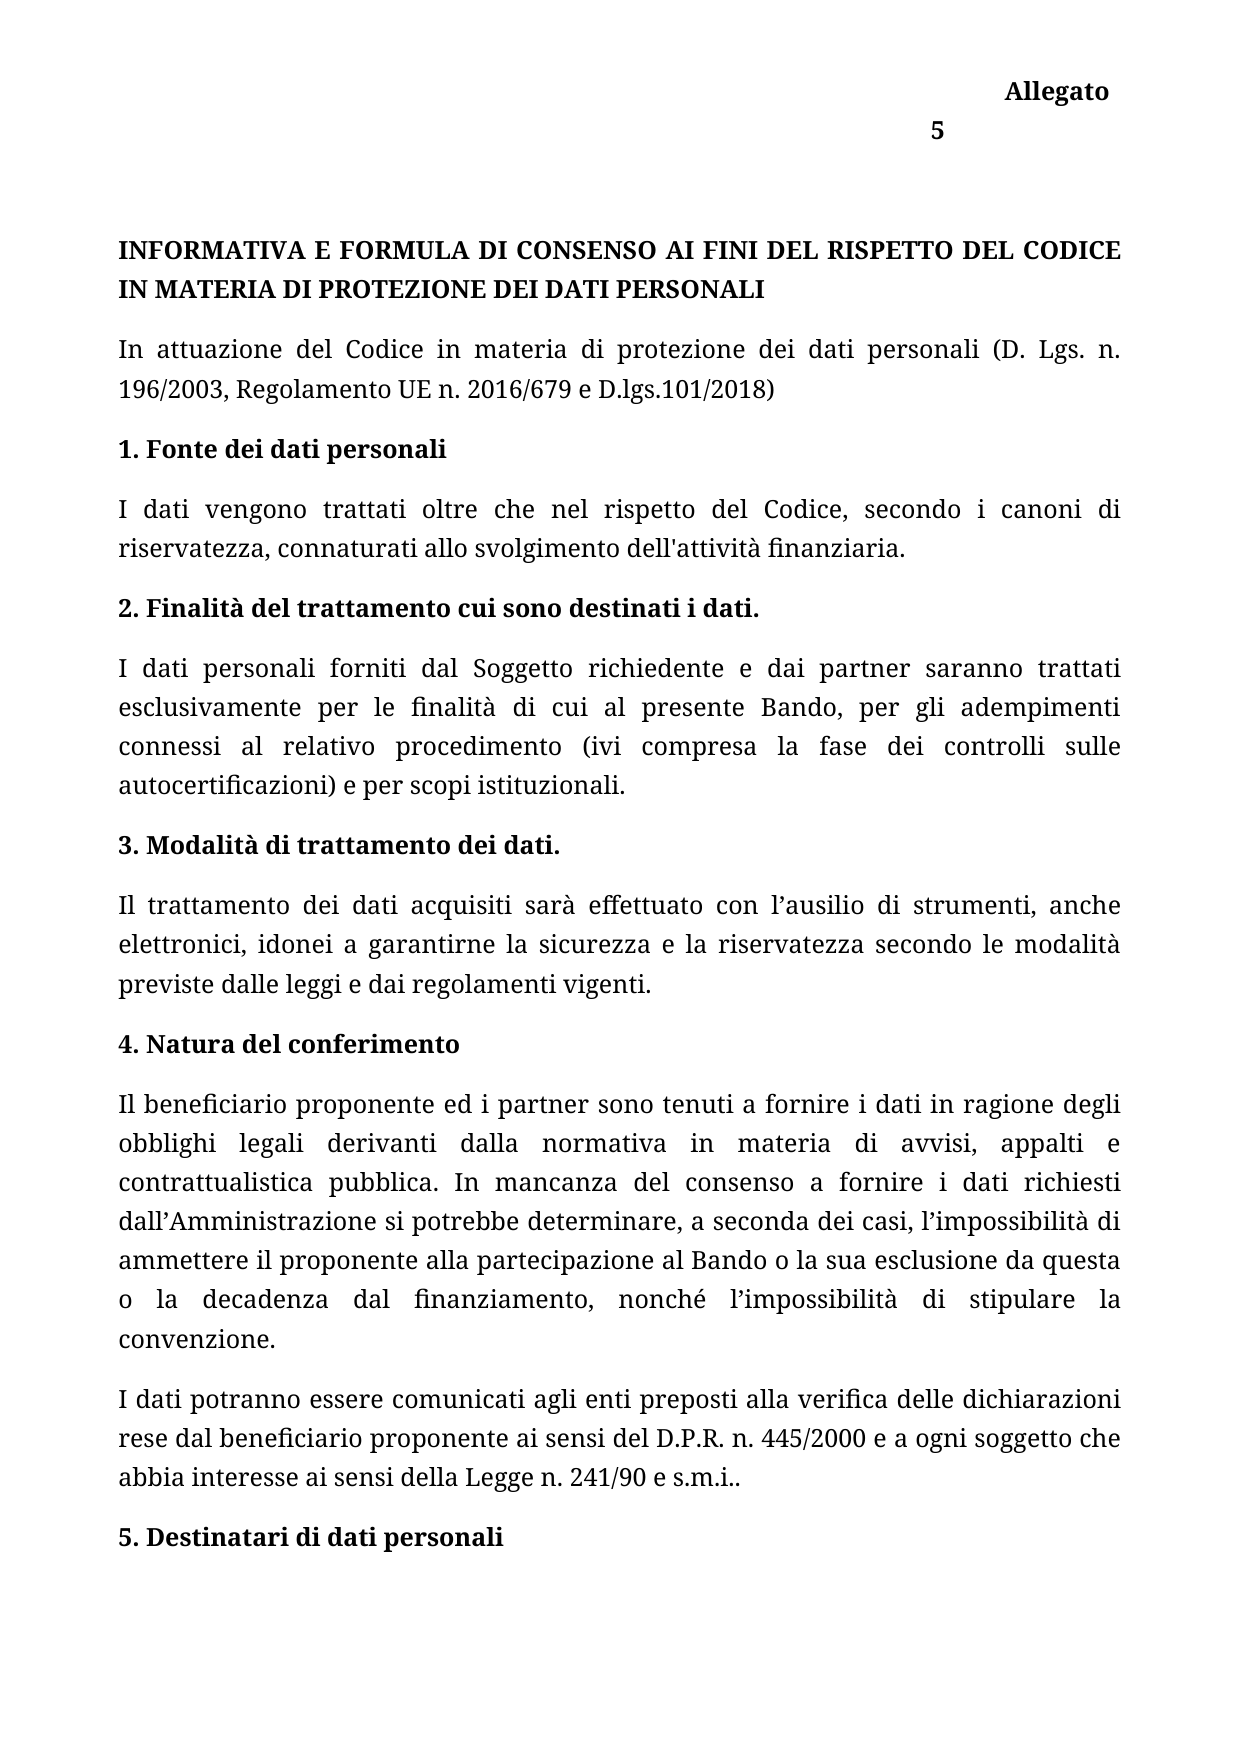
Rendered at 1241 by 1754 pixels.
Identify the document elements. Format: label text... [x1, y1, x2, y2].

text INFORMATIVA E FORMULA DI CONSENSO AI FINI DEL RISPETTO DEL CODICE IN MATERIA DI PROTEZIONE DEI DATI PERSONALI [118, 233, 1122, 306]
text In attuazione del Codice in materia di protezione dei dati personali (D. Lgs. n. 196/2003, Regolamento UE n. 2016/679 e D.lgs.101/2018) [118, 332, 1122, 405]
text Allegato 5 [931, 74, 1122, 147]
text I dati vengono trattati oltre che nel rispetto del Codice, secondo i canoni di riservatezza, connaturati allo svolgimento dell'attività finanziaria. [118, 491, 1122, 564]
text 2. Finalità del trattamento cui sono destinati i dati. [118, 590, 1122, 624]
text I dati personali forniti dal Soggetto richiedente e dai partner saranno trattati esclusivamente per le finalità di cui al presente Bando, per gli adempimenti connessi al relativo procedimento (ivi compresa la fase dei controlli sulle autocertificazioni) e per scopi istituzionali. [118, 650, 1122, 802]
text Il trattamento dei dati acquisiti sarà effettuato con l’ausilio di strumenti, anche elettronici, idonei a garantirne la sicurezza e la riservatezza secondo le modalità previste dalle leggi e dai regolamenti vigenti. [118, 888, 1122, 1000]
text 3. Modalità di trattamento dei dati. [118, 828, 1122, 862]
text 4. Natura del conferimento [118, 1026, 1122, 1060]
text Il beneficiario proponente ed i partner sono tenuti a fornire i dati in ragione degli obblighi legali derivanti dalla normativa in materia di avvisi, appalti e contrattualistica pubblica. In mancanza del consenso a fornire i dati richiesti dall’Amministrazione si potrebbe determinare, a seconda dei casi, l’impossibilità di ammettere il proponente alla partecipazione al Bando o la sua esclusione da questa o la decadenza dal finanziamento, nonché l’impossibilità di stipulare la convenzione. [118, 1086, 1122, 1355]
text I dati potranno essere comunicati agli enti preposti alla verifica delle dichiarazioni rese dal beneficiario proponente ai sensi del D.P.R. n. 445/2000 e a ogni soggetto che abbia interesse ai sensi della Legge n. 241/90 e s.m.i.. [118, 1381, 1122, 1494]
text 5. Destinatari di dati personali [118, 1519, 1122, 1554]
text 1. Fonte dei dati personali [118, 431, 1122, 465]
